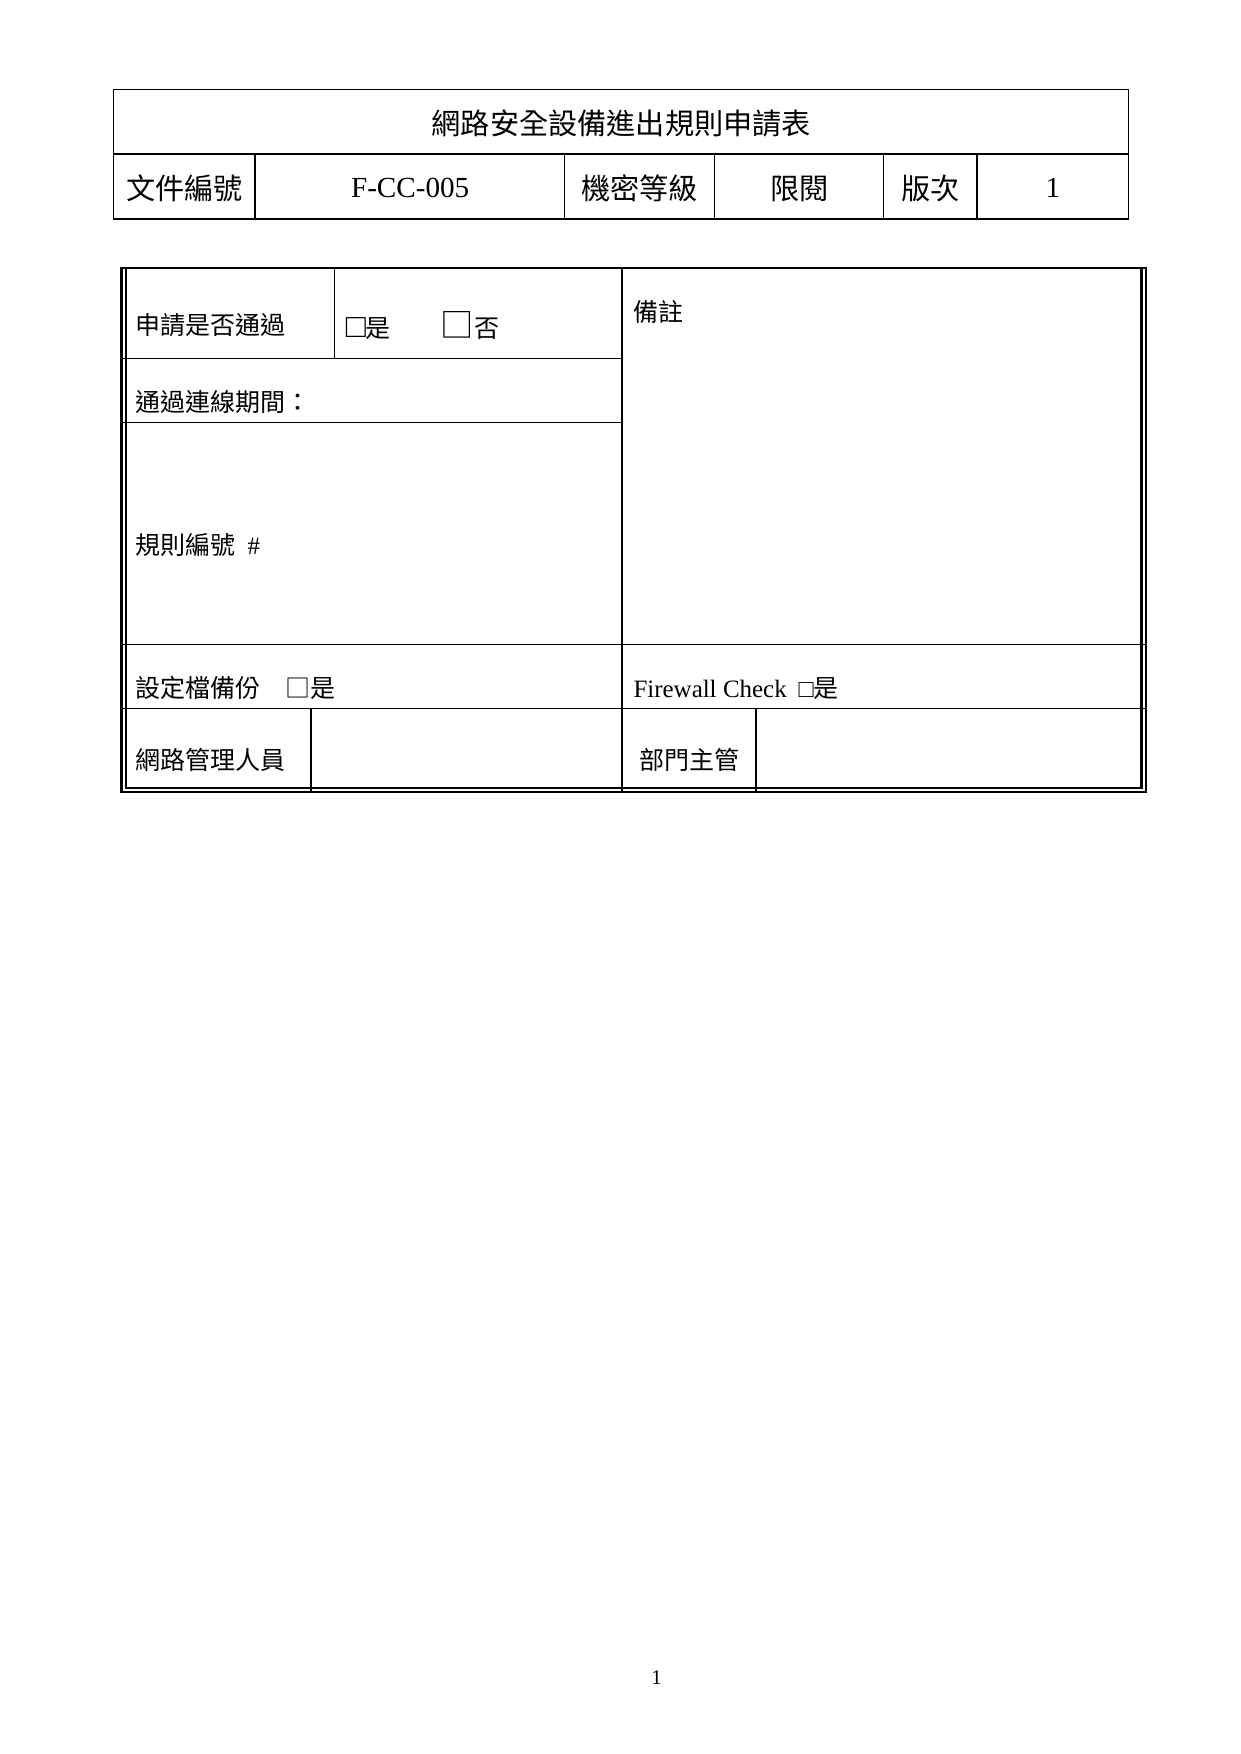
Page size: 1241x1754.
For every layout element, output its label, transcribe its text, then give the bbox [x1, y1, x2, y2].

table_cell 規則編號 # [127, 423, 621, 643]
table_cell 設定檔備份 □是 [127, 645, 621, 708]
table_cell 通過連線期間： [127, 359, 621, 422]
table_cell □是 □否 [335, 269, 621, 358]
table_cell 部門主管 [623, 709, 755, 787]
table_cell 備註 [623, 269, 1140, 643]
table_cell [312, 709, 621, 787]
table_cell 網路管理人員 [127, 709, 310, 787]
table_cell 申請是否通過 [127, 269, 334, 358]
table_cell [757, 709, 1140, 787]
table_cell Firewall Check □是 [623, 645, 1140, 708]
